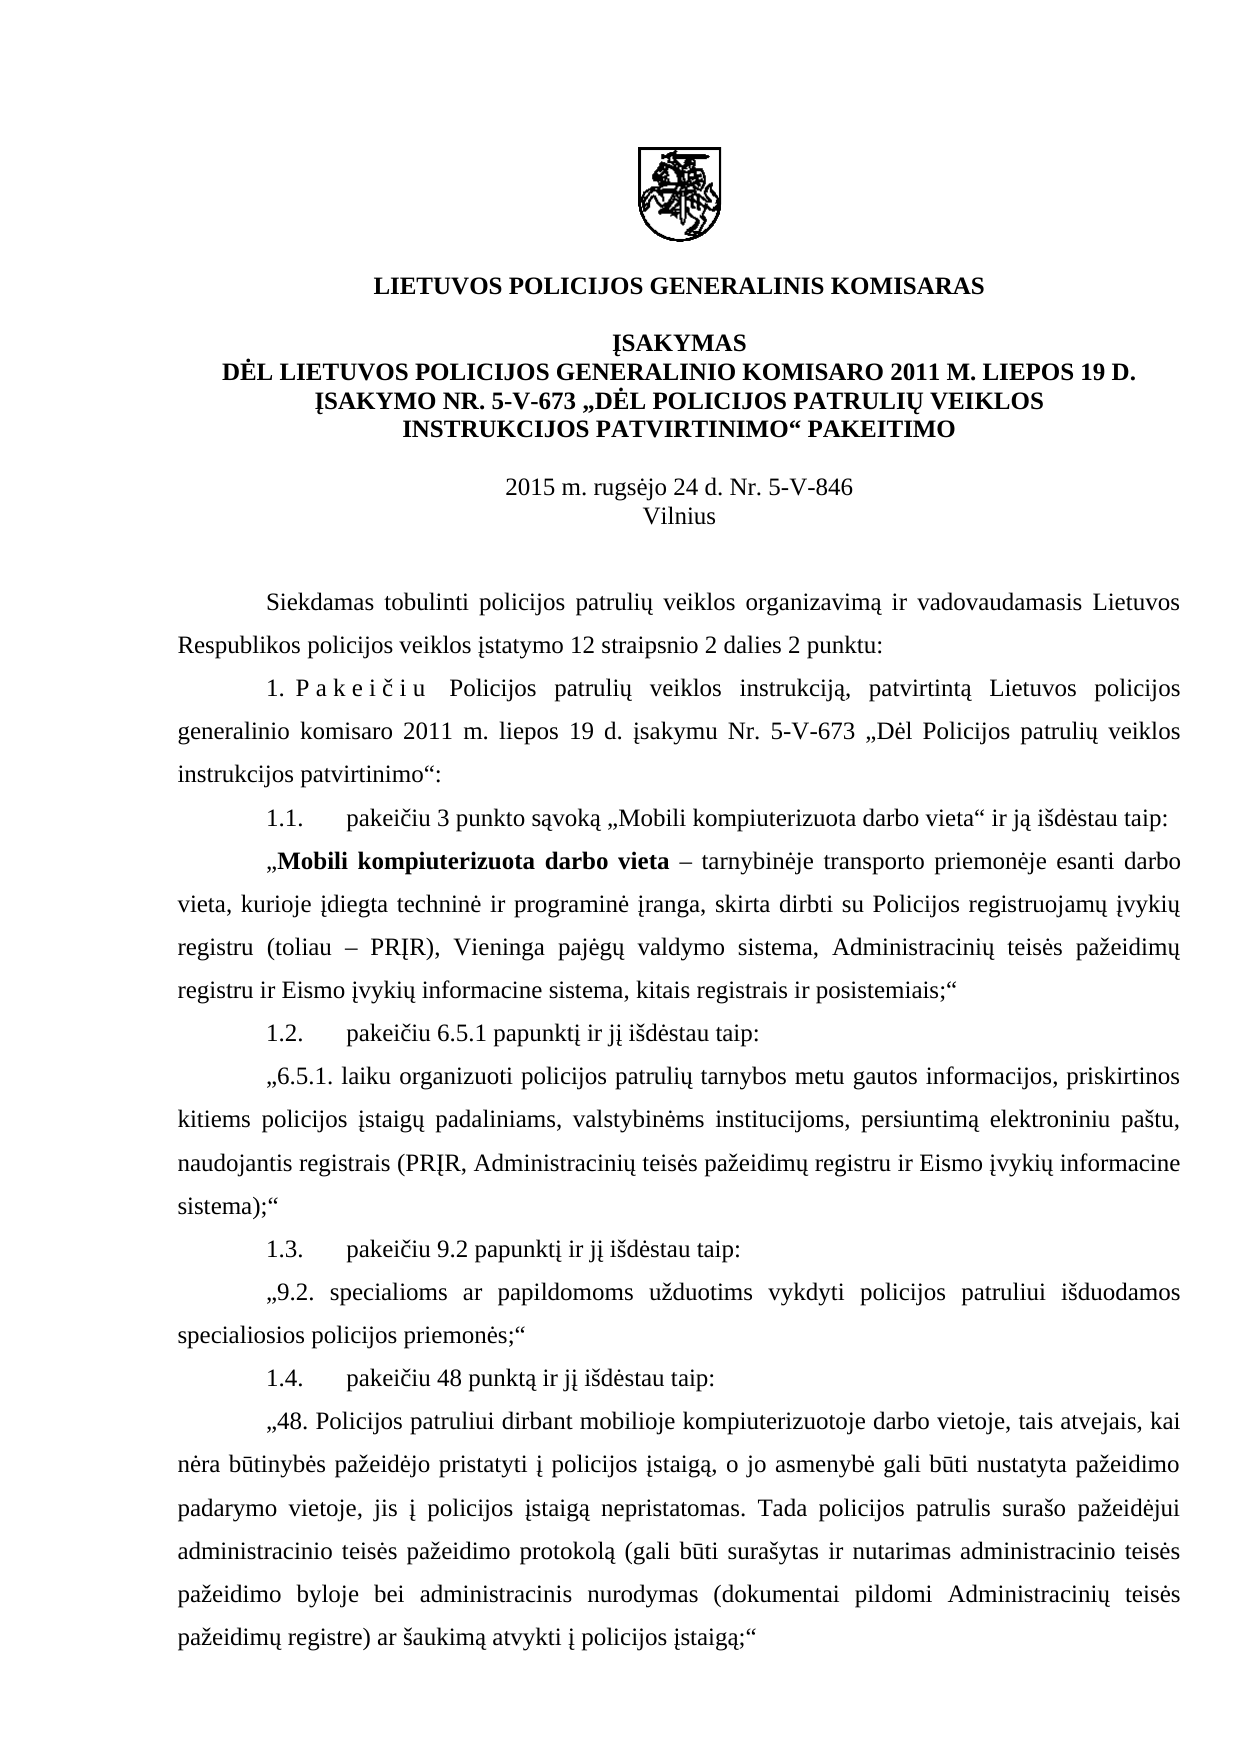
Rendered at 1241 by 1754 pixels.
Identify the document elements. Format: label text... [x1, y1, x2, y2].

text 1.1. pakeičiu 3 punkto sąvoką „Mobili kompiuterizuota darbo vieta“ ir ją išdėstau taip: [177, 803, 1181, 831]
text Vilnius [177, 501, 1181, 529]
text INSTRUKCIJOS PATVIRTINIMO“ PAKEITIMO [177, 414, 1181, 443]
text 1. Pakeičiu Policijos patrulių veiklos instrukciją, patvirtintą Lietuvos policijos generalinio komisaro 2011 m. liepos 19 d. įsakymu Nr. 5-V-673 „Dėl Policijos patrulių veiklos instrukcijos patvirtinimo“: [177, 673, 1181, 788]
text 2015 m. rugsėjo 24 d. Nr. 5-V-846 [177, 472, 1181, 501]
text 1.4. pakeičiu 48 punktą ir jį išdėstau taip: [177, 1363, 1181, 1392]
text Siekdamas tobulinti policijos patrulių veiklos organizavimą ir vadovaudamasis Lietuvos Respublikos policijos veiklos įstatymo 12 straipsnio 2 dalies 2 punktu: [177, 587, 1181, 659]
text ĮSAKYMAS [177, 328, 1181, 357]
text „Mobili kompiuterizuota darbo vieta – tarnybinėje transporto priemonėje esanti darbo vieta, kurioje įdiegta techninė ir programinė įranga, skirta dirbti su Policijos registruojamų įvykių registru (toliau – PRĮR), Vieninga pajėgų valdymo sistema, Administracinių teisės pažeidimų registru ir Eismo įvykių informacine sistema, kitais registrais ir posistemiais;“ [177, 846, 1181, 1004]
text LIETUVOS POLICIJOS GENERALINIS KOMISARAS [177, 271, 1181, 299]
text „48. Policijos patruliui dirbant mobilioje kompiuterizuotoje darbo vietoje, tais atvejais, kai nėra būtinybės pažeidėjo pristatyti į policijos įstaigą, o jo asmenybė gali būti nustatyta pažeidimo padarymo vietoje, jis į policijos įstaigą nepristatomas. Tada policijos patrulis surašo pažeidėjui administracinio teisės pažeidimo protokolą (gali būti surašytas ir nutarimas administracinio teisės pažeidimo byloje bei administracinis nurodymas (dokumentai pildomi Administracinių teisės pažeidimų registre) ar šaukimą atvykti į policijos įstaigą;“ [177, 1406, 1181, 1651]
text 1.2. pakeičiu 6.5.1 papunktį ir jį išdėstau taip: [177, 1018, 1181, 1047]
text 1.3. pakeičiu 9.2 papunktį ir jį išdėstau taip: [177, 1234, 1181, 1263]
text „9.2. specialioms ar papildomoms užduotims vykdyti policijos patruliui išduodamos specialiosios policijos priemonės;“ [177, 1277, 1181, 1349]
text „6.5.1. laiku organizuoti policijos patrulių tarnybos metu gautos informacijos, priskirtinos kitiems policijos įstaigų padaliniams, valstybinėms institucijoms, persiuntimą elektroniniu paštu, naudojantis registrais (PRĮR, Administracinių teisės pažeidimų registru ir Eismo įvykių informacine sistema);“ [177, 1061, 1181, 1219]
text DĖL LIETUVOS POLICIJOS GENERALINIO KOMISARO 2011 M. LIEPOS 19 D. ĮSAKYMO NR. 5-V-673 „DĖL POLICIJOS PATRULIŲ VEIKLOS [177, 357, 1181, 414]
